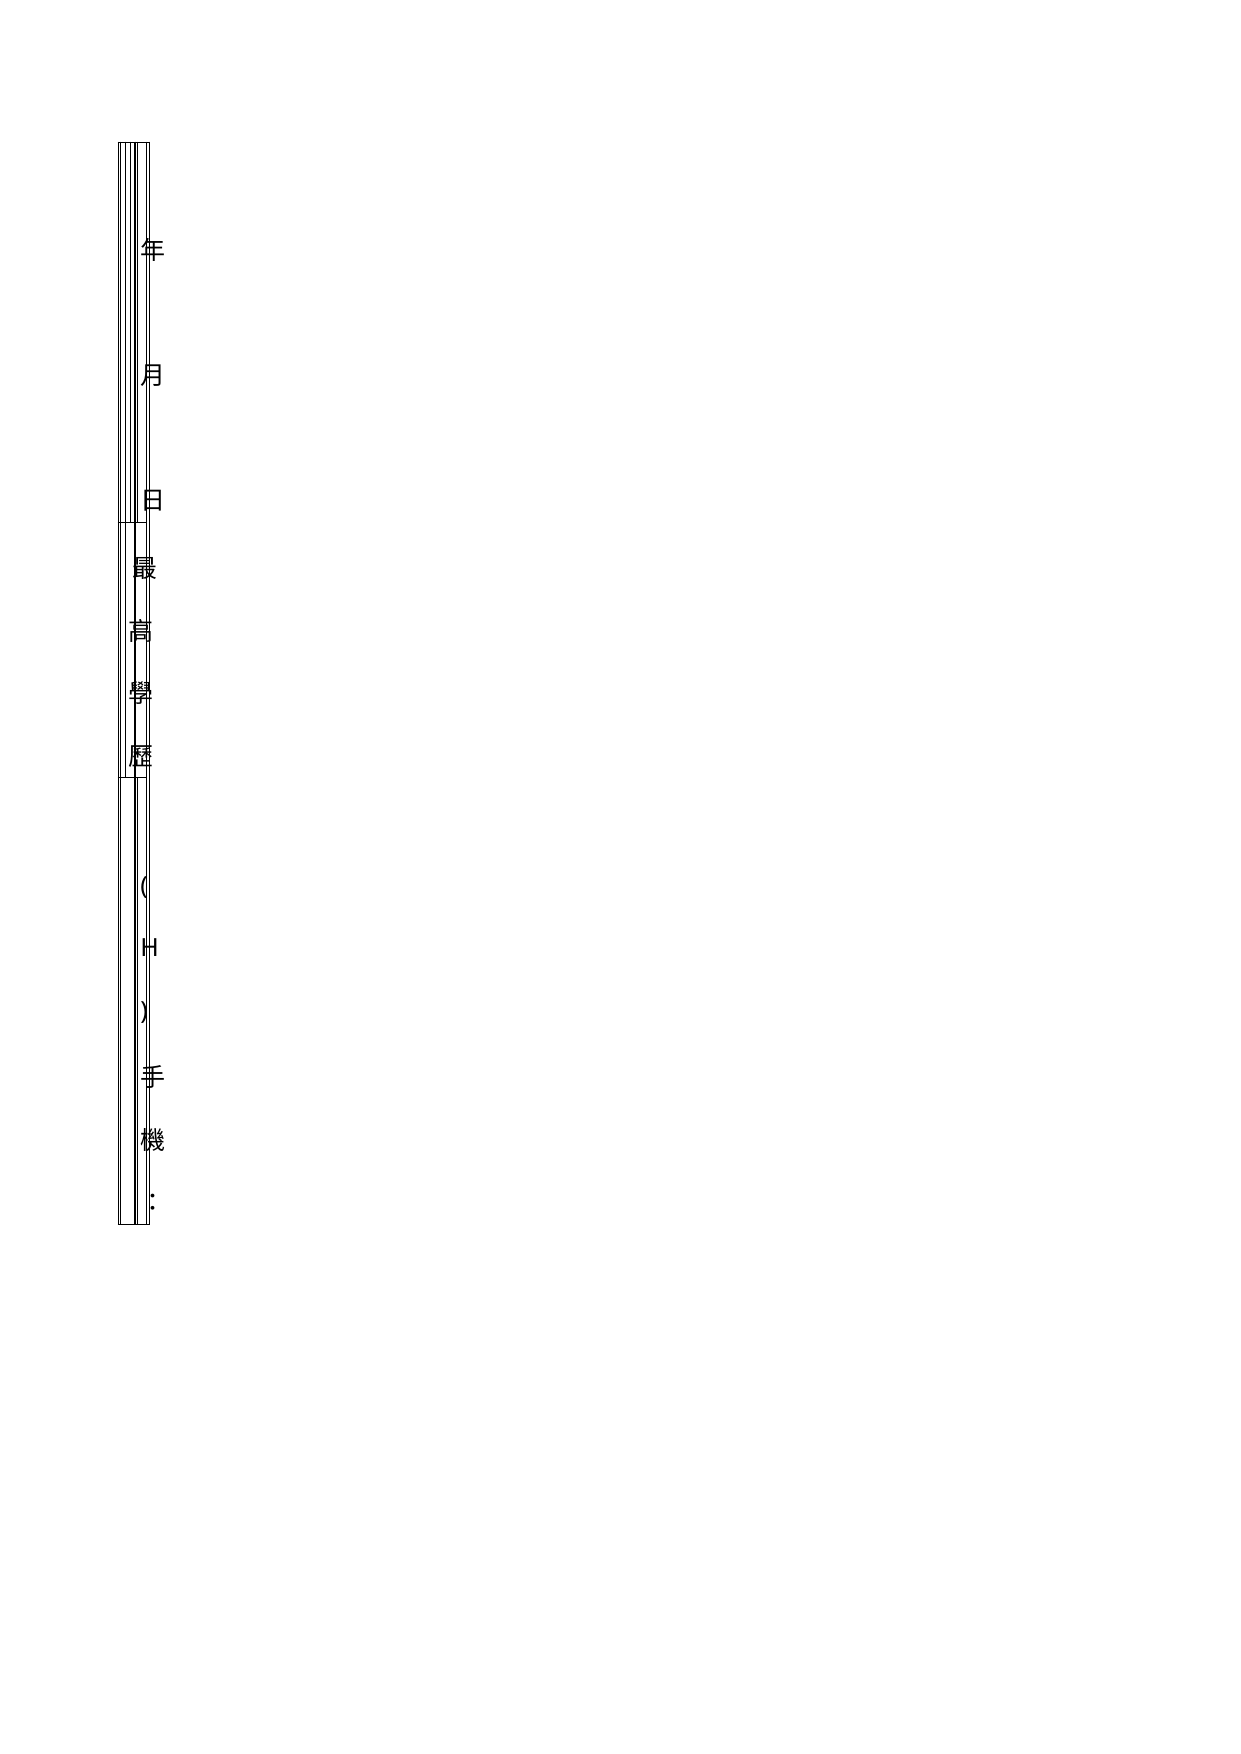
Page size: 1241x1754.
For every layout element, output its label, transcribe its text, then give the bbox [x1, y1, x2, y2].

table_cell [136, 523, 146, 557]
table_cell (H) 手機： [138, 778, 146, 1224]
table_cell [136, 699, 146, 745]
table_cell [136, 766, 146, 777]
table_cell [136, 576, 146, 622]
table_cell [121, 523, 125, 777]
table_header 性別 [126, 143, 130, 522]
table_header [121, 143, 125, 522]
table_cell [136, 639, 146, 690]
table_cell [121, 778, 134, 1224]
table_cell 最高學歷 [126, 523, 134, 777]
table_cell [136, 747, 146, 765]
table_header 年 月 日 [138, 143, 146, 522]
